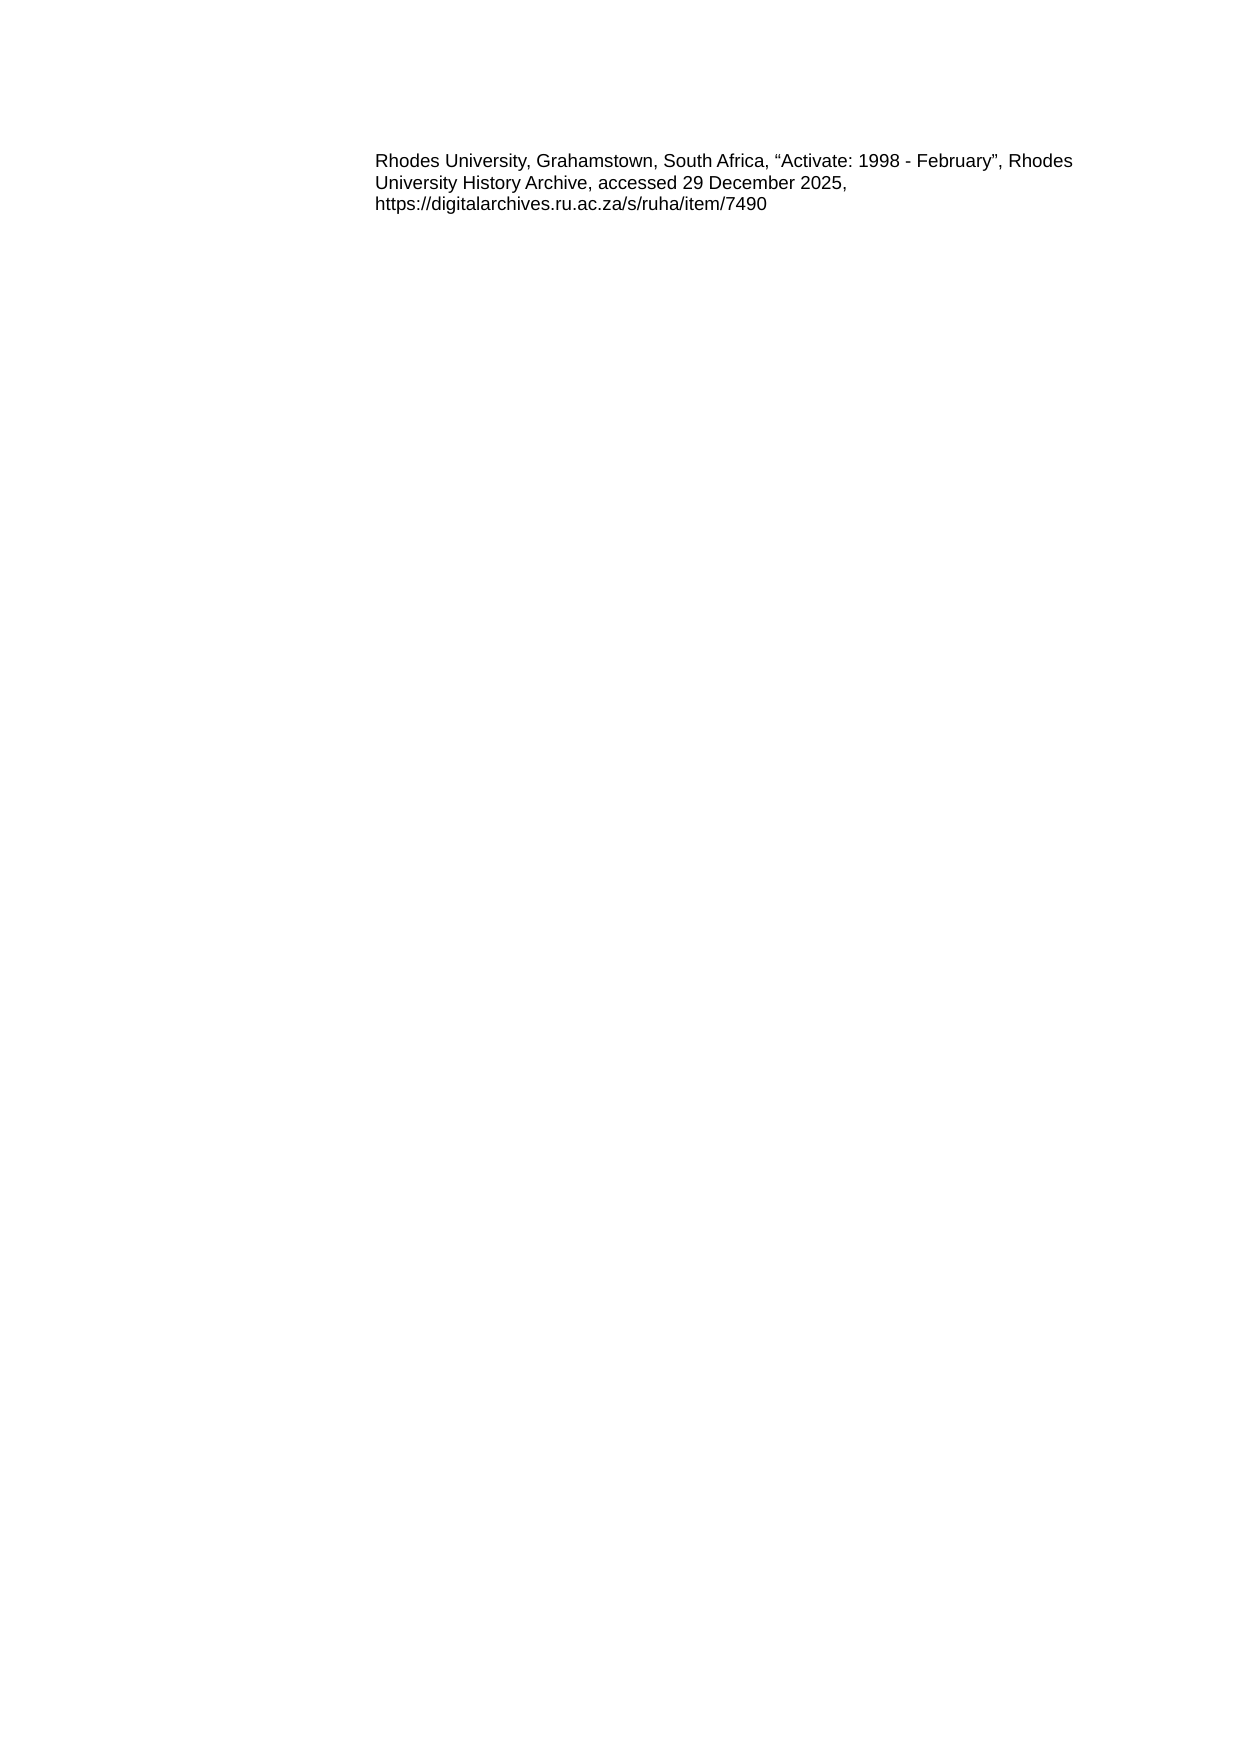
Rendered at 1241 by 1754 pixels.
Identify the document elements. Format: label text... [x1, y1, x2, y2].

text Rhodes University, Grahamstown, South Africa, “Activate: 1998 - February”, Rhodes University History Archive, accessed 29 December 2025, https://digitalarchives.ru.ac.za/s/ruha/item/7490 [375, 150, 1090, 215]
